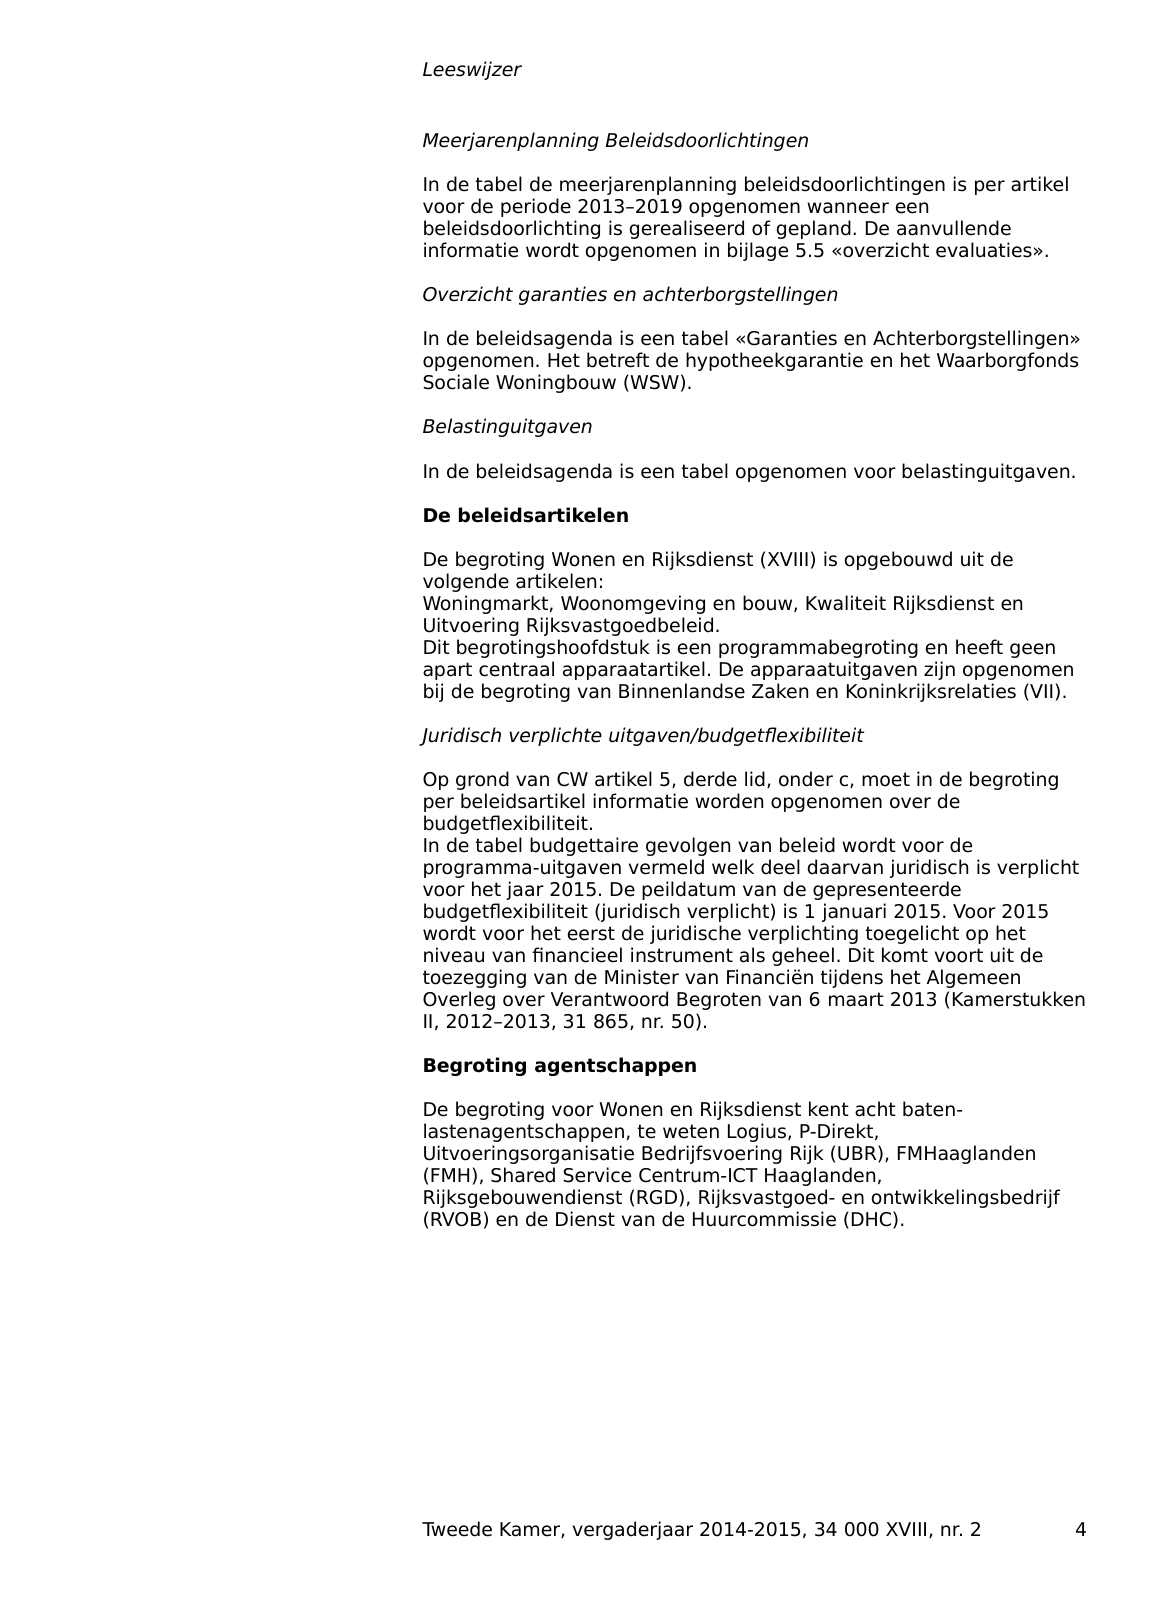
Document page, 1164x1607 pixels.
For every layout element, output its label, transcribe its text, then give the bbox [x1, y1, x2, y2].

subtitle Begroting agentschappen [422, 1055, 1087, 1077]
subtitle Overzicht garanties en achterborgstellingen [422, 284, 1087, 306]
text In de tabel budgettaire gevolgen van beleid wordt voor de programma-uitgaven vermeld welk deel daarvan juridisch is verplicht voor het jaar 2015. De peildatum van de gepresenteerde budgetflexibiliteit (juridisch verplicht) is 1 januari 2015. Voor 2015 wordt voor het eerst de juridische verplichting toegelicht op het niveau van financieel instrument als geheel. Dit komt voort uit de toezegging van de Minister van Financiën tijdens het Algemeen Overleg over Verantwoord Begroten van 6 maart 2013 (Kamerstukken II, 2012–2013, 31 865, nr. 50). [422, 835, 1087, 1033]
text In de beleidsagenda is een tabel opgenomen voor belastinguitgaven. [422, 461, 1087, 483]
subtitle Meerjarenplanning Beleidsdoorlichtingen [422, 130, 1087, 152]
text De begroting Wonen en Rijksdienst (XVIII) is opgebouwd uit de volgende artikelen: [422, 549, 1087, 593]
text Op grond van CW artikel 5, derde lid, onder c, moet in de begroting per beleidsartikel informatie worden opgenomen over de budgetflexibiliteit. [422, 769, 1087, 835]
text In de beleidsagenda is een tabel «Garanties en Achterborgstellingen» opgenomen. Het betreft de hypotheekgarantie en het Waarborgfonds Sociale Woningbouw (WSW). [422, 328, 1087, 394]
text Woningmarkt, Woonomgeving en bouw, Kwaliteit Rijksdienst en Uitvoering Rijksvastgoedbeleid. [422, 593, 1087, 637]
text In de tabel de meerjarenplanning beleidsdoorlichtingen is per artikel voor de periode 2013–2019 opgenomen wanneer een beleidsdoorlichting is gerealiseerd of gepland. De aanvullende informatie wordt opgenomen in bijlage 5.5 «overzicht evaluaties». [422, 174, 1087, 262]
text De begroting voor Wonen en Rijksdienst kent acht baten-lastenagentschappen, te weten Logius, P-Direkt, Uitvoeringsorganisatie Bedrijfsvoering Rijk (UBR), FMHaaglanden (FMH), Shared Service Centrum-ICT Haaglanden, Rijksgebouwendienst (RGD), Rijksvastgoed- en ontwikkelingsbedrijf (RVOB) en de Dienst van de Huurcommissie (DHC). [422, 1099, 1087, 1231]
text Dit begrotingshoofdstuk is een programmabegroting en heeft geen apart centraal apparaatartikel. De apparaatuitgaven zijn opgenomen bij de begroting van Binnenlandse Zaken en Koninkrijksrelaties (VII). [422, 637, 1087, 703]
subtitle De beleidsartikelen [422, 505, 1087, 527]
subtitle Juridisch verplichte uitgaven/budgetflexibiliteit [422, 725, 1087, 747]
subtitle Belastinguitgaven [422, 416, 1087, 438]
